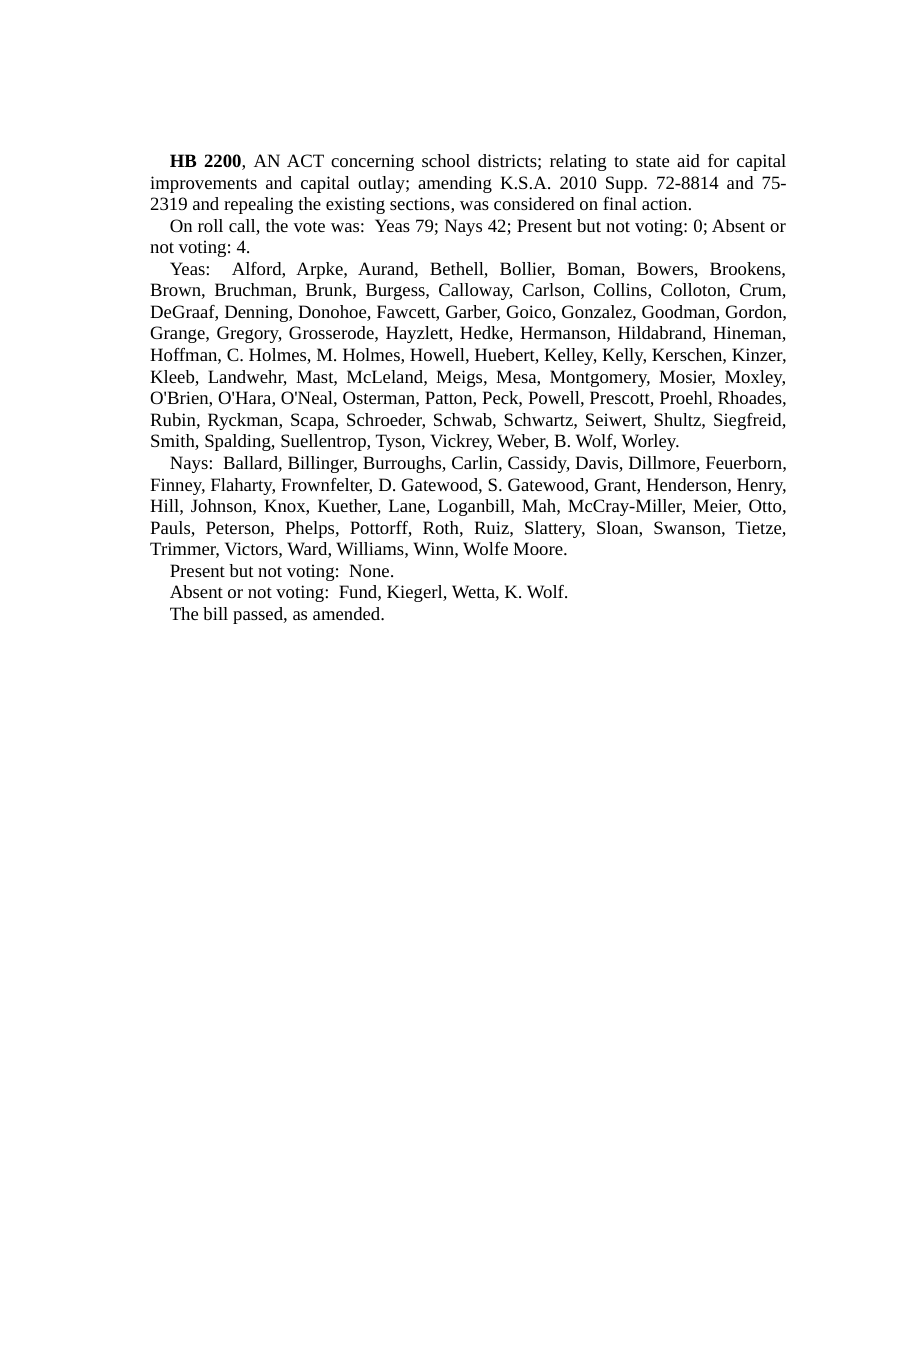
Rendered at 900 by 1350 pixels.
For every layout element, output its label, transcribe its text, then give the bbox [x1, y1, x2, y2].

text HB 2200, AN ACT concerning school districts; relating to state aid for capital improvements and capital outlay; amending K.S.A. 2010 Supp. 72-8814 and 75-2319 and repealing the existing sections, was considered on final action. [150, 150, 787, 215]
text Nays: Ballard, Billinger, Burroughs, Carlin, Cassidy, Davis, Dillmore, Feuerborn, Finney, Flaharty, Frownfelter, D. Gatewood, S. Gatewood, Grant, Henderson, Henry, Hill, Johnson, Knox, Kuether, Lane, Loganbill, Mah, McCray-Miller, Meier, Otto, Pauls, Peterson, Phelps, Pottorff, Roth, Ruiz, Slattery, Sloan, Swanson, Tietze, Trimmer, Victors, Ward, Williams, Winn, Wolfe Moore. [150, 452, 787, 560]
text Present but not voting: None. [150, 560, 787, 581]
text Yeas: Alford, Arpke, Aurand, Bethell, Bollier, Boman, Bowers, Brookens, Brown, Bruchman, Brunk, Burgess, Calloway, Carlson, Collins, Colloton, Crum, DeGraaf, Denning, Donohoe, Fawcett, Garber, Goico, Gonzalez, Goodman, Gordon, Grange, Gregory, Grosserode, Hayzlett, Hedke, Hermanson, Hildabrand, Hineman, Hoffman, C. Holmes, M. Holmes, Howell, Huebert, Kelley, Kelly, Kerschen, Kinzer, Kleeb, Landwehr, Mast, McLeland, Meigs, Mesa, Montgomery, Mosier, Moxley, O'Brien, O'Hara, O'Neal, Osterman, Patton, Peck, Powell, Prescott, Proehl, Rhoades, Rubin, Ryckman, Scapa, Schroeder, Schwab, Schwartz, Seiwert, Shultz, Siegfreid, Smith, Spalding, Suellentrop, Tyson, Vickrey, Weber, B. Wolf, Worley. [150, 258, 787, 452]
text Absent or not voting: Fund, Kiegerl, Wetta, K. Wolf. [150, 581, 787, 603]
text The bill passed, as amended. [150, 603, 787, 624]
text On roll call, the vote was: Yeas 79; Nays 42; Present but not voting: 0; Absent or not voting: 4. [150, 215, 787, 258]
